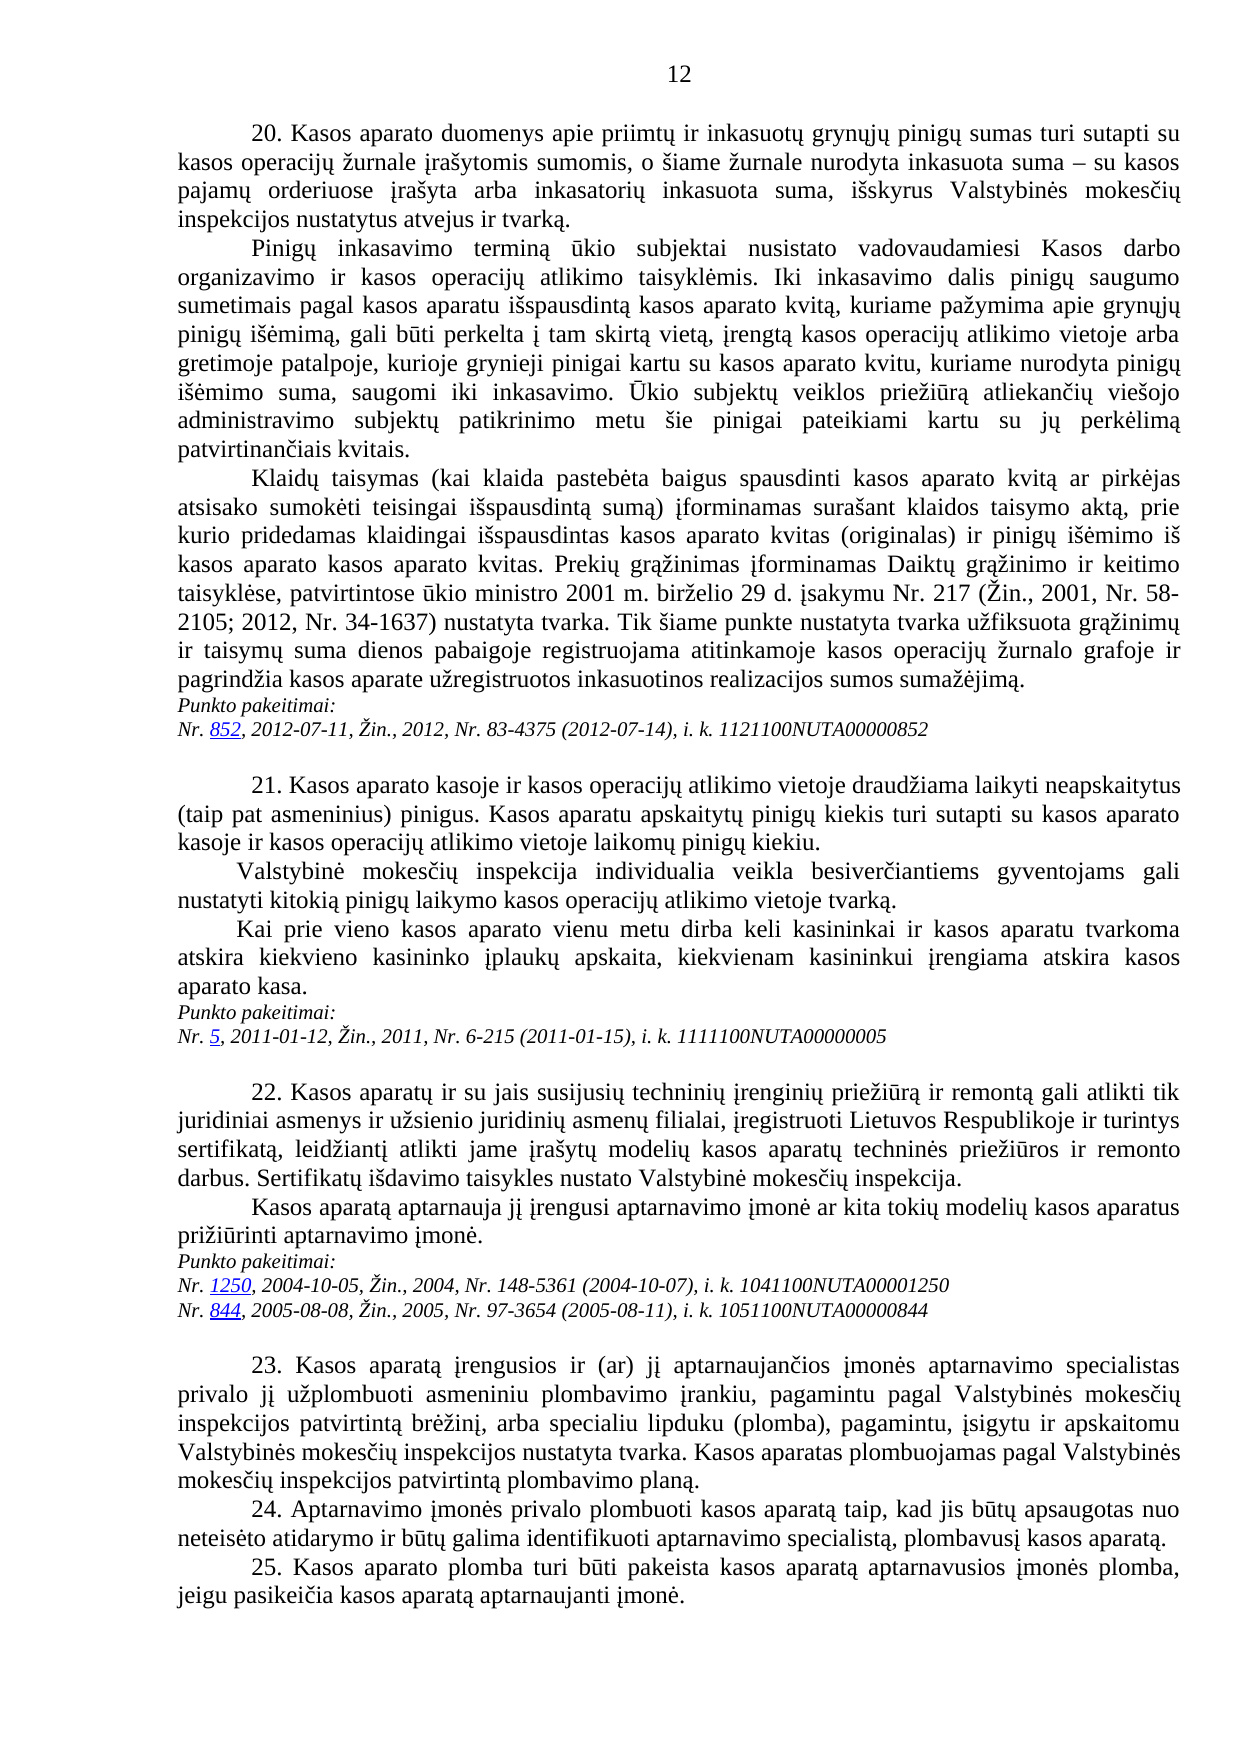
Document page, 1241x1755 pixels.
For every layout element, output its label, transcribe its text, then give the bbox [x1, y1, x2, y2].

text Punkto pakeitimai: [177, 1000, 1181, 1024]
text Nr. 1250, 2004-10-05, Žin., 2004, Nr. 148-5361 (2004-10-07), i. k. 1041100NUTA00001250 [177, 1273, 1181, 1297]
text 23. Kasos aparatą įrengusios ir (ar) jį aptarnaujančios įmonės aptarnavimo specialistas privalo jį užplombuoti asmeniniu plombavimo įrankiu, pagamintu pagal Valstybinės mokesčių inspekcijos patvirtintą brėžinį, arba specialiu lipduku (plomba), pagamintu, įsigytu ir apskaitomu Valstybinės mokesčių inspekcijos nustatyta tvarka. Kasos aparatas plombuojamas pagal Valstybinės mokesčių inspekcijos patvirtintą plombavimo planą. [177, 1350, 1181, 1494]
text Nr. 5, 2011-01-12, Žin., 2011, Nr. 6-215 (2011-01-15), i. k. 1111100NUTA00000005 [177, 1024, 1181, 1048]
text Nr. 852, 2012-07-11, Žin., 2012, Nr. 83-4375 (2012-07-14), i. k. 1121100NUTA00000852 [177, 717, 1181, 741]
text 25. Kasos aparato plomba turi būti pakeista kasos aparatą aptarnavusios įmonės plomba, jeigu pasikeičia kasos aparatą aptarnaujanti įmonė. [177, 1552, 1181, 1609]
text Valstybinė mokesčių inspekcija individualia veikla besiverčiantiems gyventojams gali nustatyti kitokią pinigų laikymo kasos operacijų atlikimo vietoje tvarką. [177, 856, 1181, 914]
text Punkto pakeitimai: [177, 1249, 1181, 1273]
text Klaidų taisymas (kai klaida pastebėta baigus spausdinti kasos aparato kvitą ar pirkėjas atsisako sumokėti teisingai išspausdintą sumą) įforminamas surašant klaidos taisymo aktą, prie kurio pridedamas klaidingai išspausdintas kasos aparato kvitas (originalas) ir pinigų išėmimo iš kasos aparato kasos aparato kvitas. Prekių grąžinimas įforminamas Daiktų grąžinimo ir keitimo taisyklėse, patvirtintose ūkio ministro 2001 m. birželio 29 d. įsakymu Nr. 217 (Žin., 2001, Nr. 58-2105; 2012, Nr. 34-1637) nustatyta tvarka. Tik šiame punkte nustatyta tvarka užfiksuota grąžinimų ir taisymų suma dienos pabaigoje registruojama atitinkamoje kasos operacijų žurnalo grafoje ir pagrindžia kasos aparate užregistruotos inkasuotinos realizacijos sumos sumažėjimą. [177, 463, 1181, 693]
text Nr. 844, 2005-08-08, Žin., 2005, Nr. 97-3654 (2005-08-11), i. k. 1051100NUTA00000844 [177, 1297, 1181, 1322]
text 24. Aptarnavimo įmonės privalo plombuoti kasos aparatą taip, kad jis būtų apsaugotas nuo neteisėto atidarymo ir būtų galima identifikuoti aptarnavimo specialistą, plombavusį kasos aparatą. [177, 1494, 1181, 1552]
text 22. Kasos aparatų ir su jais susijusių techninių įrenginių priežiūrą ir remontą gali atlikti tik juridiniai asmenys ir užsienio juridinių asmenų filialai, įregistruoti Lietuvos Respublikoje ir turintys sertifikatą, leidžiantį atlikti jame įrašytų modelių kasos aparatų techninės priežiūros ir remonto darbus. Sertifikatų išdavimo taisykles nustato Valstybinė mokesčių inspekcija. [177, 1077, 1181, 1192]
text 21. Kasos aparato kasoje ir kasos operacijų atlikimo vietoje draudžiama laikyti neapskaitytus (taip pat asmeninius) pinigus. Kasos aparatu apskaitytų pinigų kiekis turi sutapti su kasos aparato kasoje ir kasos operacijų atlikimo vietoje laikomų pinigų kiekiu. [177, 770, 1181, 856]
text Kai prie vieno kasos aparato vienu metu dirba keli kasininkai ir kasos aparatu tvarkoma atskira kiekvieno kasininko įplaukų apskaita, kiekvienam kasininkui įrengiama atskira kasos aparato kasa. [177, 914, 1181, 1000]
text 20. Kasos aparato duomenys apie priimtų ir inkasuotų grynųjų pinigų sumas turi sutapti su kasos operacijų žurnale įrašytomis sumomis, o šiame žurnale nurodyta inkasuota suma – su kasos pajamų orderiuose įrašyta arba inkasatorių inkasuota suma, išskyrus Valstybinės mokesčių inspekcijos nustatytus atvejus ir tvarką. [177, 118, 1181, 233]
text Pinigų inkasavimo terminą ūkio subjektai nusistato vadovaudamiesi Kasos darbo organizavimo ir kasos operacijų atlikimo taisyklėmis. Iki inkasavimo dalis pinigų saugumo sumetimais pagal kasos aparatu išspausdintą kasos aparato kvitą, kuriame pažymima apie grynųjų pinigų išėmimą, gali būti perkelta į tam skirtą vietą, įrengtą kasos operacijų atlikimo vietoje arba gretimoje patalpoje, kurioje grynieji pinigai kartu su kasos aparato kvitu, kuriame nurodyta pinigų išėmimo suma, saugomi iki inkasavimo. Ūkio subjektų veiklos priežiūrą atliekančių viešojo administravimo subjektų patikrinimo metu šie pinigai pateikiami kartu su jų perkėlimą patvirtinančiais kvitais. [177, 233, 1181, 463]
text Punkto pakeitimai: [177, 693, 1181, 717]
text Kasos aparatą aptarnauja jį įrengusi aptarnavimo įmonė ar kita tokių modelių kasos aparatus prižiūrinti aptarnavimo įmonė. [177, 1192, 1181, 1249]
